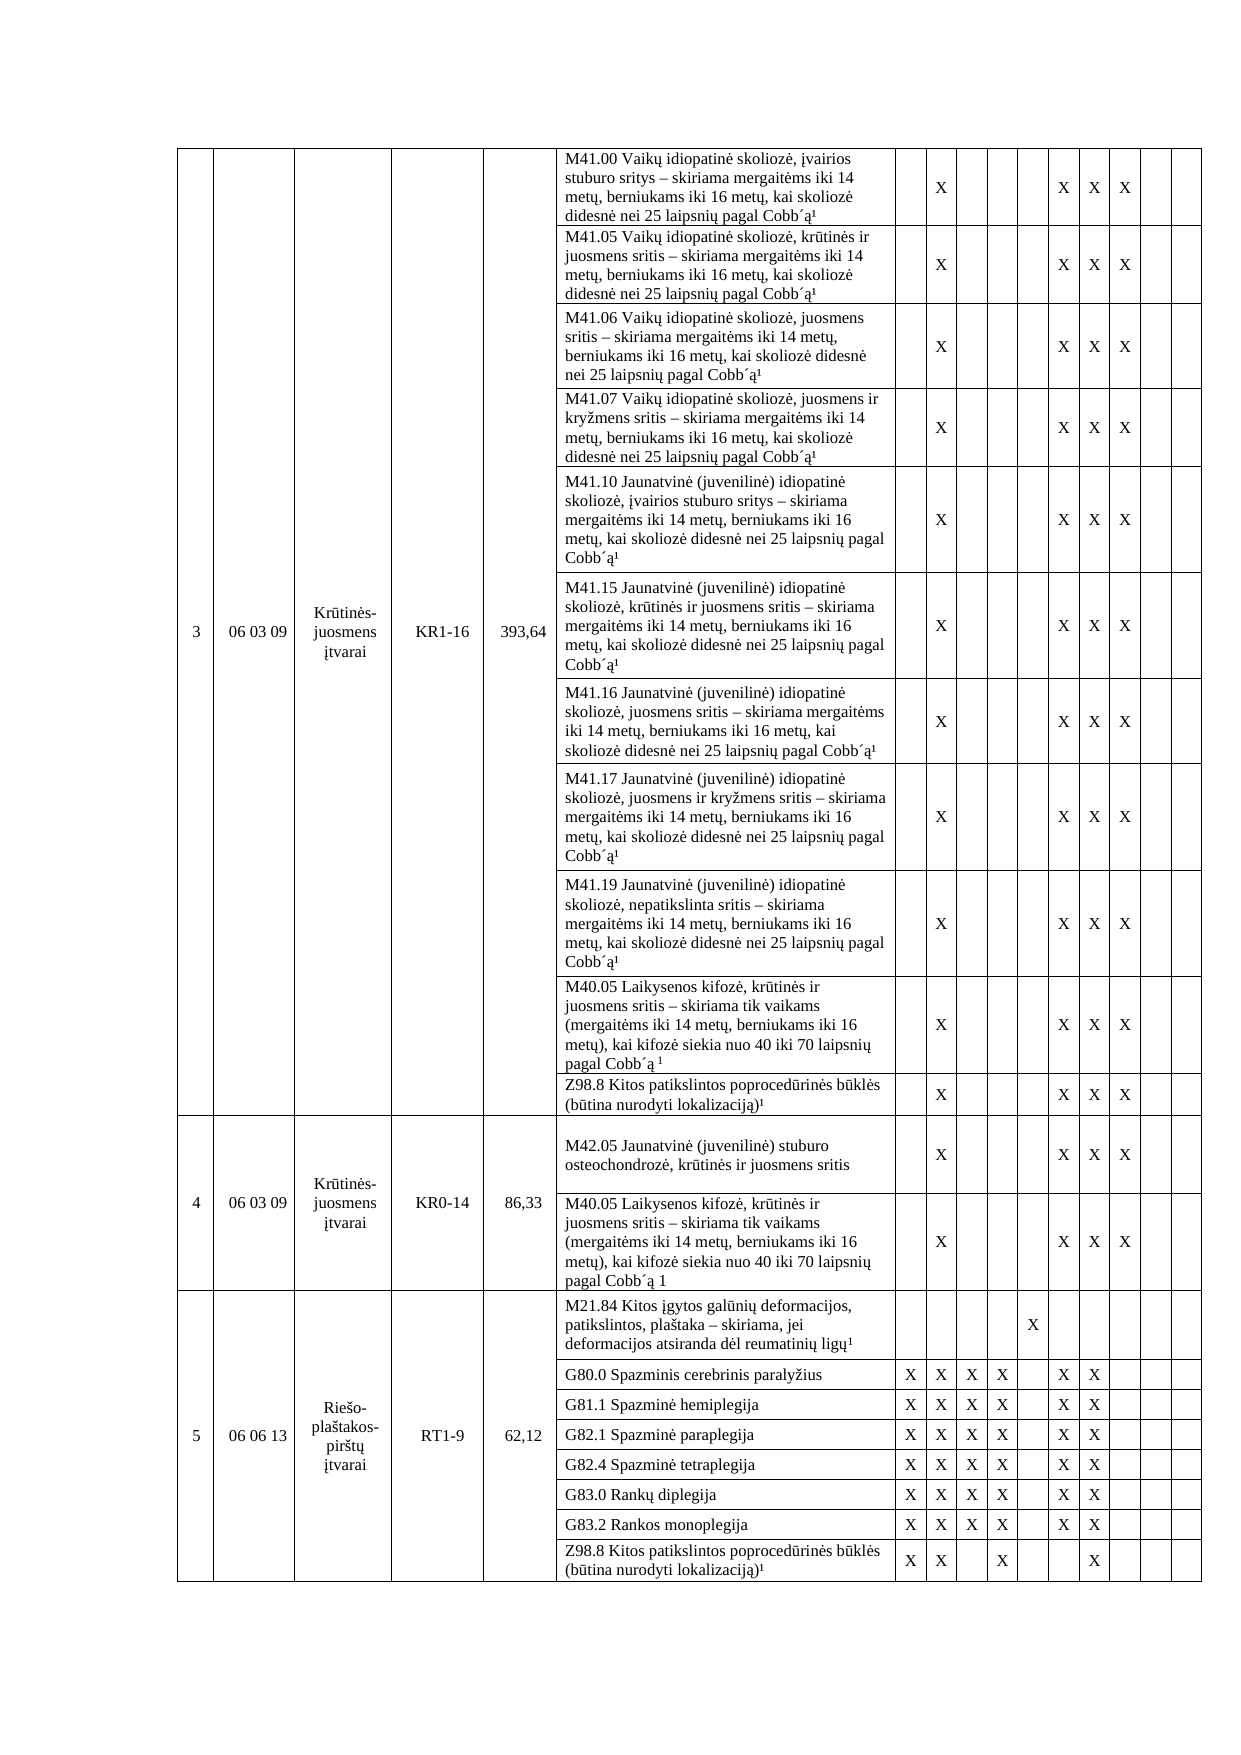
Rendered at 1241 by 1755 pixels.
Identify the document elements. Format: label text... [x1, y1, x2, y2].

table_cell X [1049, 977, 1079, 1073]
table_cell X [1018, 1291, 1048, 1358]
table_cell X [1110, 679, 1140, 763]
table_cell X [1049, 149, 1079, 225]
table_cell [957, 226, 987, 303]
table_cell X [896, 1390, 926, 1418]
table_cell M41.05 Vaikų idiopatinė skoliozė, krūtinės ir juosmens sritis – skiriama mergaitėms iki 14 metų, berniukams iki 16 metų, kai skoliozė didesnė nei 25 laipsnių pagal Cobb´ą¹ [557, 226, 895, 303]
table_cell [1202, 763, 1206, 869]
table_cell [1202, 572, 1206, 678]
table_cell X [1049, 1480, 1079, 1508]
table_cell X [1049, 1420, 1079, 1448]
table_cell [1018, 1390, 1048, 1418]
table_cell X [1080, 149, 1109, 225]
table_cell [1141, 977, 1171, 1073]
table_cell M40.05 Laikysenos kifozė, krūtinės ir juosmens sritis – skiriama tik vaikams (mergaitėms iki 14 metų, berniukams iki 16 metų), kai kifozė siekia nuo 40 iki 70 laipsnių pagal Cobb´ą 1 [557, 1194, 895, 1290]
table_cell Riešo-plaštakos-pirštų įtvarai [295, 1291, 391, 1581]
table_cell [1202, 1389, 1206, 1418]
table_cell [1202, 466, 1206, 572]
table_cell X [927, 573, 956, 678]
table_cell X [1080, 573, 1109, 678]
table_cell [896, 226, 926, 303]
table_cell [988, 467, 1017, 572]
table_cell X [927, 226, 956, 303]
table_cell [1206, 1359, 1211, 1388]
table_cell X [1110, 226, 1140, 303]
table_cell [1206, 1193, 1211, 1290]
table_cell [1206, 1290, 1211, 1358]
table_cell X [1049, 1194, 1079, 1290]
table_cell [1206, 225, 1211, 303]
table_cell [1202, 976, 1206, 1073]
table_cell [1018, 149, 1048, 225]
table_cell X [927, 1480, 956, 1508]
table_cell X [927, 467, 956, 572]
table_cell [1202, 1145, 1206, 1193]
table_cell X [1110, 304, 1140, 388]
table_cell X [988, 1360, 1017, 1388]
table_cell X [957, 1420, 987, 1448]
table_cell [1141, 1480, 1171, 1508]
table_cell Krūtinės-juosmens įtvarai [295, 1116, 391, 1290]
table_cell [988, 304, 1017, 388]
table_cell [957, 977, 987, 1073]
table_cell X [896, 1420, 926, 1448]
table_cell X [927, 1510, 956, 1538]
table_cell X [1049, 1116, 1079, 1193]
table_cell [1172, 871, 1201, 976]
table_cell [1206, 1389, 1211, 1418]
table_cell [1110, 1450, 1140, 1478]
table_cell [988, 871, 1017, 976]
table_cell [1141, 573, 1171, 678]
table_cell [988, 1074, 1017, 1115]
table_cell [1172, 764, 1201, 869]
table_cell [1018, 977, 1048, 1073]
table_cell [957, 1194, 987, 1290]
table_cell M41.07 Vaikų idiopatinė skoliozė, juosmens ir kryžmens sritis – skiriama mergaitėms iki 14 metų, berniukams iki 16 metų, kai skoliozė didesnė nei 25 laipsnių pagal Cobb´ą¹ [557, 389, 895, 466]
table_cell [1110, 1480, 1140, 1508]
table_cell [1206, 1539, 1211, 1581]
table_cell [1206, 1145, 1211, 1193]
table_cell [1141, 467, 1171, 572]
table_cell [1172, 1540, 1201, 1581]
table_cell Z98.8 Kitos patikslintos poprocedūrinės būklės (būtina nurodyti lokalizaciją)¹ [557, 1074, 895, 1115]
table_cell X [927, 679, 956, 763]
table_cell X [927, 1116, 956, 1193]
table_cell [896, 1074, 926, 1115]
table_cell X [1080, 1360, 1109, 1388]
table_cell [1018, 1450, 1048, 1478]
table_cell [1141, 1074, 1171, 1115]
table_cell [1172, 149, 1201, 225]
table_cell [896, 304, 926, 388]
table_cell [1018, 389, 1048, 466]
table_cell X [896, 1450, 926, 1478]
table_cell X [1110, 871, 1140, 976]
table_cell M41.15 Jaunatvinė (juvenilinė) idiopatinė skoliozė, krūtinės ir juosmens sritis – skiriama mergaitėms iki 14 metų, berniukams iki 16 metų, kai skoliozė didesnė nei 25 laipsnių pagal Cobb´ą¹ [557, 573, 895, 678]
table_cell M41.19 Jaunatvinė (juvenilinė) idiopatinė skoliozė, nepatikslinta sritis – skiriama mergaitėms iki 14 metų, berniukams iki 16 metų, kai skoliozė didesnė nei 25 laipsnių pagal Cobb´ą¹ [557, 871, 895, 976]
table_cell [896, 679, 926, 763]
table_cell [1172, 389, 1201, 466]
table_cell [1018, 679, 1048, 763]
table_cell X [1049, 679, 1079, 763]
table_cell [1202, 678, 1206, 763]
table_cell X [1080, 1420, 1109, 1448]
table_cell [1206, 148, 1211, 225]
table_cell [896, 1291, 926, 1358]
table_cell [957, 1291, 987, 1358]
table_cell X [1049, 573, 1079, 678]
table_cell X [1080, 1116, 1109, 1193]
table_cell M41.00 Vaikų idiopatinė skoliozė, įvairios stuburo sritys – skiriama mergaitėms iki 14 metų, berniukams iki 16 metų, kai skoliozė didesnė nei 25 laipsnių pagal Cobb´ą¹ [557, 149, 895, 225]
table_cell [1141, 149, 1171, 225]
table_cell X [1049, 226, 1079, 303]
table_cell 5 [178, 1291, 213, 1581]
table_cell [1172, 1360, 1201, 1388]
table_cell G83.2 Rankos monoplegija [557, 1510, 895, 1538]
table_cell X [927, 1450, 956, 1478]
table_cell [1206, 303, 1211, 388]
table_cell X [1080, 1540, 1109, 1581]
table_cell [957, 1540, 987, 1581]
table_cell X [927, 1360, 956, 1388]
table_cell [1141, 679, 1171, 763]
table_cell 06 03 09 [214, 149, 294, 1115]
table_cell [1110, 1420, 1140, 1448]
table_cell M41.16 Jaunatvinė (juvenilinė) idiopatinė skoliozė, juosmens sritis – skiriama mergaitėms iki 14 metų, berniukams iki 16 metų, kai skoliozė didesnė nei 25 laipsnių pagal Cobb´ą¹ [557, 679, 895, 763]
table_cell [896, 573, 926, 678]
table_cell M21.84 Kitos įgytos galūnių deformacijos, patikslintos, plaštaka – skiriama, jei deformacijos atsiranda dėl reumatinių ligų1 [557, 1291, 895, 1358]
table_cell [1202, 1193, 1206, 1290]
table_cell G81.1 Spazminė hemiplegija [557, 1390, 895, 1418]
table_cell [1202, 1290, 1206, 1358]
table_cell KR0-14 [392, 1116, 483, 1290]
table_cell X [1049, 764, 1079, 869]
table_cell [1202, 225, 1206, 303]
table_cell [1141, 304, 1171, 388]
table_cell [1018, 1420, 1048, 1448]
table_cell [1202, 1359, 1206, 1388]
table_cell [1172, 1074, 1201, 1115]
table_cell [1206, 388, 1211, 466]
table_cell [1202, 1115, 1206, 1145]
table_cell X [1049, 1360, 1079, 1388]
table_cell [988, 389, 1017, 466]
table_cell X [896, 1360, 926, 1388]
table_cell [1141, 1360, 1171, 1388]
table_cell [1206, 1509, 1211, 1538]
table_cell [1141, 1540, 1171, 1581]
table_cell [1172, 1116, 1201, 1193]
table_cell [957, 871, 987, 976]
table_cell X [896, 1540, 926, 1581]
table_cell X [1049, 1450, 1079, 1478]
table_cell [1018, 1360, 1048, 1388]
table_cell [1206, 1073, 1211, 1115]
table_cell [1049, 1291, 1079, 1358]
table_cell [988, 226, 1017, 303]
table_cell [957, 1074, 987, 1115]
table_cell [988, 764, 1017, 869]
table_cell [988, 573, 1017, 678]
table_cell X [1110, 389, 1140, 466]
table_cell [1172, 1510, 1201, 1538]
table_cell [1141, 1194, 1171, 1290]
table_cell X [1080, 1390, 1109, 1418]
table_cell M41.17 Jaunatvinė (juvenilinė) idiopatinė skoliozė, juosmens ir kryžmens sritis – skiriama mergaitėms iki 14 metų, berniukams iki 16 metų, kai skoliozė didesnė nei 25 laipsnių pagal Cobb´ą¹ [557, 764, 895, 869]
table_cell [957, 573, 987, 678]
table_cell [1141, 1450, 1171, 1478]
table_cell [1141, 226, 1171, 303]
table_cell X [1110, 977, 1140, 1073]
table_cell [988, 1194, 1017, 1290]
table_cell [1206, 466, 1211, 572]
table_cell [1202, 1449, 1206, 1478]
table_cell [1172, 977, 1201, 1073]
table_cell [1202, 1479, 1206, 1508]
table_cell [1202, 1073, 1206, 1115]
table_cell X [1110, 149, 1140, 225]
table_cell X [988, 1480, 1017, 1508]
table_cell X [927, 1420, 956, 1448]
table_cell X [957, 1480, 987, 1508]
table_cell [1018, 1194, 1048, 1290]
table_cell [1141, 1510, 1171, 1538]
table_cell KR1-16 [392, 149, 483, 1115]
table_cell [957, 467, 987, 572]
table_cell X [1049, 1390, 1079, 1418]
table_cell X [1080, 679, 1109, 763]
table_cell X [1110, 467, 1140, 572]
table_cell [1110, 1510, 1140, 1538]
table_cell [1049, 1540, 1079, 1581]
table_cell M41.06 Vaikų idiopatinė skoliozė, juosmens sritis – skiriama mergaitėms iki 14 metų, berniukams iki 16 metų, kai skoliozė didesnė nei 25 laipsnių pagal Cobb´ą¹ [557, 304, 895, 388]
table_cell [1172, 226, 1201, 303]
table_cell X [1110, 573, 1140, 678]
table_cell [1018, 467, 1048, 572]
table_cell [1172, 573, 1201, 678]
table_cell [1172, 1450, 1201, 1478]
table_cell [1141, 389, 1171, 466]
table_cell X [1110, 1116, 1140, 1193]
table_cell X [1049, 1074, 1079, 1115]
table_cell [1206, 763, 1211, 869]
table_cell X [1080, 1194, 1109, 1290]
table_cell RT1-9 [392, 1291, 483, 1581]
table_cell X [988, 1510, 1017, 1538]
table_cell [1018, 1510, 1048, 1538]
table_cell [1202, 148, 1206, 225]
table_cell G82.1 Spazminė paraplegija [557, 1420, 895, 1448]
table_cell X [927, 304, 956, 388]
table_cell X [957, 1390, 987, 1418]
table_cell [1206, 976, 1211, 1073]
table_cell [896, 1194, 926, 1290]
table_cell X [1049, 1510, 1079, 1538]
table_cell [1172, 1291, 1201, 1358]
table_cell X [1080, 1450, 1109, 1478]
table_cell [988, 1291, 1017, 1358]
table_cell [1110, 1360, 1140, 1388]
table_cell [896, 871, 926, 976]
table_cell [1141, 1291, 1171, 1358]
table_cell 4 [178, 1116, 213, 1290]
table_cell [1141, 1116, 1171, 1193]
table_cell X [1080, 764, 1109, 869]
table_cell X [927, 1390, 956, 1418]
table_cell X [927, 1194, 956, 1290]
table_cell X [927, 149, 956, 225]
table_cell Krūtinės-juosmens įtvarai [295, 149, 391, 1115]
table_cell [1206, 1115, 1211, 1145]
table_cell X [1110, 1074, 1140, 1115]
table_cell [1141, 871, 1171, 976]
table_cell X [957, 1360, 987, 1388]
table_cell [1110, 1291, 1140, 1358]
table_cell [896, 389, 926, 466]
table_cell [896, 467, 926, 572]
table_cell [1202, 870, 1206, 976]
table_cell X [988, 1390, 1017, 1418]
table_cell [1172, 1194, 1201, 1290]
table_cell X [1080, 304, 1109, 388]
table_cell [1202, 303, 1206, 388]
table_cell X [1080, 871, 1109, 976]
table_cell [896, 149, 926, 225]
table_cell [1172, 1480, 1201, 1508]
table_cell X [988, 1420, 1017, 1448]
table_cell X [927, 764, 956, 869]
table_cell [1172, 679, 1201, 763]
table_cell X [1049, 871, 1079, 976]
table_cell X [927, 389, 956, 466]
table_cell [1202, 388, 1206, 466]
table_cell [1141, 764, 1171, 869]
table_cell X [1049, 389, 1079, 466]
table_cell G83.0 Rankų diplegija [557, 1480, 895, 1508]
table_cell [1202, 1539, 1206, 1581]
table_cell 62,12 [484, 1291, 556, 1581]
table_cell [1018, 573, 1048, 678]
table_cell [1172, 467, 1201, 572]
table_cell 06 06 13 [214, 1291, 294, 1581]
table_cell [1110, 1390, 1140, 1418]
table_cell M41.10 Jaunatvinė (juvenilinė) idiopatinė skoliozė, įvairios stuburo sritys – skiriama mergaitėms iki 14 metų, berniukams iki 16 metų, kai skoliozė didesnė nei 25 laipsnių pagal Cobb´ą¹ [557, 467, 895, 572]
table_cell [957, 389, 987, 466]
table_cell X [927, 1074, 956, 1115]
table_cell [1080, 1291, 1109, 1358]
table_cell X [1049, 304, 1079, 388]
table_cell [927, 1291, 956, 1358]
table_cell [1018, 764, 1048, 869]
table_cell [1018, 871, 1048, 976]
table_cell [1206, 572, 1211, 678]
table_cell [896, 977, 926, 1073]
table_cell [988, 149, 1017, 225]
table_cell [988, 679, 1017, 763]
table_cell X [988, 1450, 1017, 1478]
table_cell X [1080, 226, 1109, 303]
table_cell [1110, 1540, 1140, 1581]
table_cell X [896, 1480, 926, 1508]
table_cell [957, 1116, 987, 1193]
table_cell X [1080, 977, 1109, 1073]
table_cell X [927, 977, 956, 1073]
table_cell [1206, 1419, 1211, 1448]
table_cell X [1080, 467, 1109, 572]
table_cell [957, 149, 987, 225]
table_cell [1206, 1479, 1211, 1508]
table_cell [1202, 1509, 1206, 1538]
table_cell [1206, 1449, 1211, 1478]
table_cell X [957, 1510, 987, 1538]
table_cell [896, 764, 926, 869]
table_cell X [1080, 1510, 1109, 1538]
table_cell 393,64 [484, 149, 556, 1115]
table_cell [1018, 1480, 1048, 1508]
table_cell [896, 1116, 926, 1193]
table_cell [1202, 1419, 1206, 1448]
table_cell M40.05 Laikysenos kifozė, krūtinės ir juosmens sritis – skiriama tik vaikams (mergaitėms iki 14 metų, berniukams iki 16 metų), kai kifozė siekia nuo 40 iki 70 laipsnių pagal Cobb´ą 1 [557, 977, 895, 1073]
table_cell 3 [178, 149, 213, 1115]
table_cell [957, 679, 987, 763]
table_cell X [1080, 1074, 1109, 1115]
table_cell 86,33 [484, 1116, 556, 1290]
table_cell [1018, 1074, 1048, 1115]
table_cell G80.0 Spazminis cerebrinis paralyžius [557, 1360, 895, 1388]
table_cell X [1080, 389, 1109, 466]
table_cell X [1049, 467, 1079, 572]
table_cell X [957, 1450, 987, 1478]
table_cell [1141, 1420, 1171, 1448]
table_cell Z98.8 Kitos patikslintos poprocedūrinės būklės (būtina nurodyti lokalizaciją)¹ [557, 1540, 895, 1581]
table_cell [1206, 870, 1211, 976]
table_cell X [927, 1540, 956, 1581]
table_cell [1018, 226, 1048, 303]
table_cell [988, 1116, 1017, 1193]
table_cell X [927, 871, 956, 976]
table_cell X [1110, 764, 1140, 869]
table_cell [1172, 304, 1201, 388]
table_cell [1172, 1390, 1201, 1418]
table_cell X [1110, 1194, 1140, 1290]
table_cell [957, 304, 987, 388]
table_cell [988, 977, 1017, 1073]
table_cell X [988, 1540, 1017, 1581]
table_cell [1018, 304, 1048, 388]
table_cell [1141, 1390, 1171, 1418]
table_cell [1172, 1420, 1201, 1448]
table_cell X [896, 1510, 926, 1538]
table_cell 06 03 09 [214, 1116, 294, 1290]
table_cell [1206, 678, 1211, 763]
table_cell [1018, 1540, 1048, 1581]
table_cell X [1080, 1480, 1109, 1508]
table_cell M42.05 Jaunatvinė (juvenilinė) stuburo osteochondrozė, krūtinės ir juosmens sritis [557, 1116, 895, 1193]
table_cell [1018, 1116, 1048, 1193]
table_cell [957, 764, 987, 869]
table_cell G82.4 Spazminė tetraplegija [557, 1450, 895, 1478]
